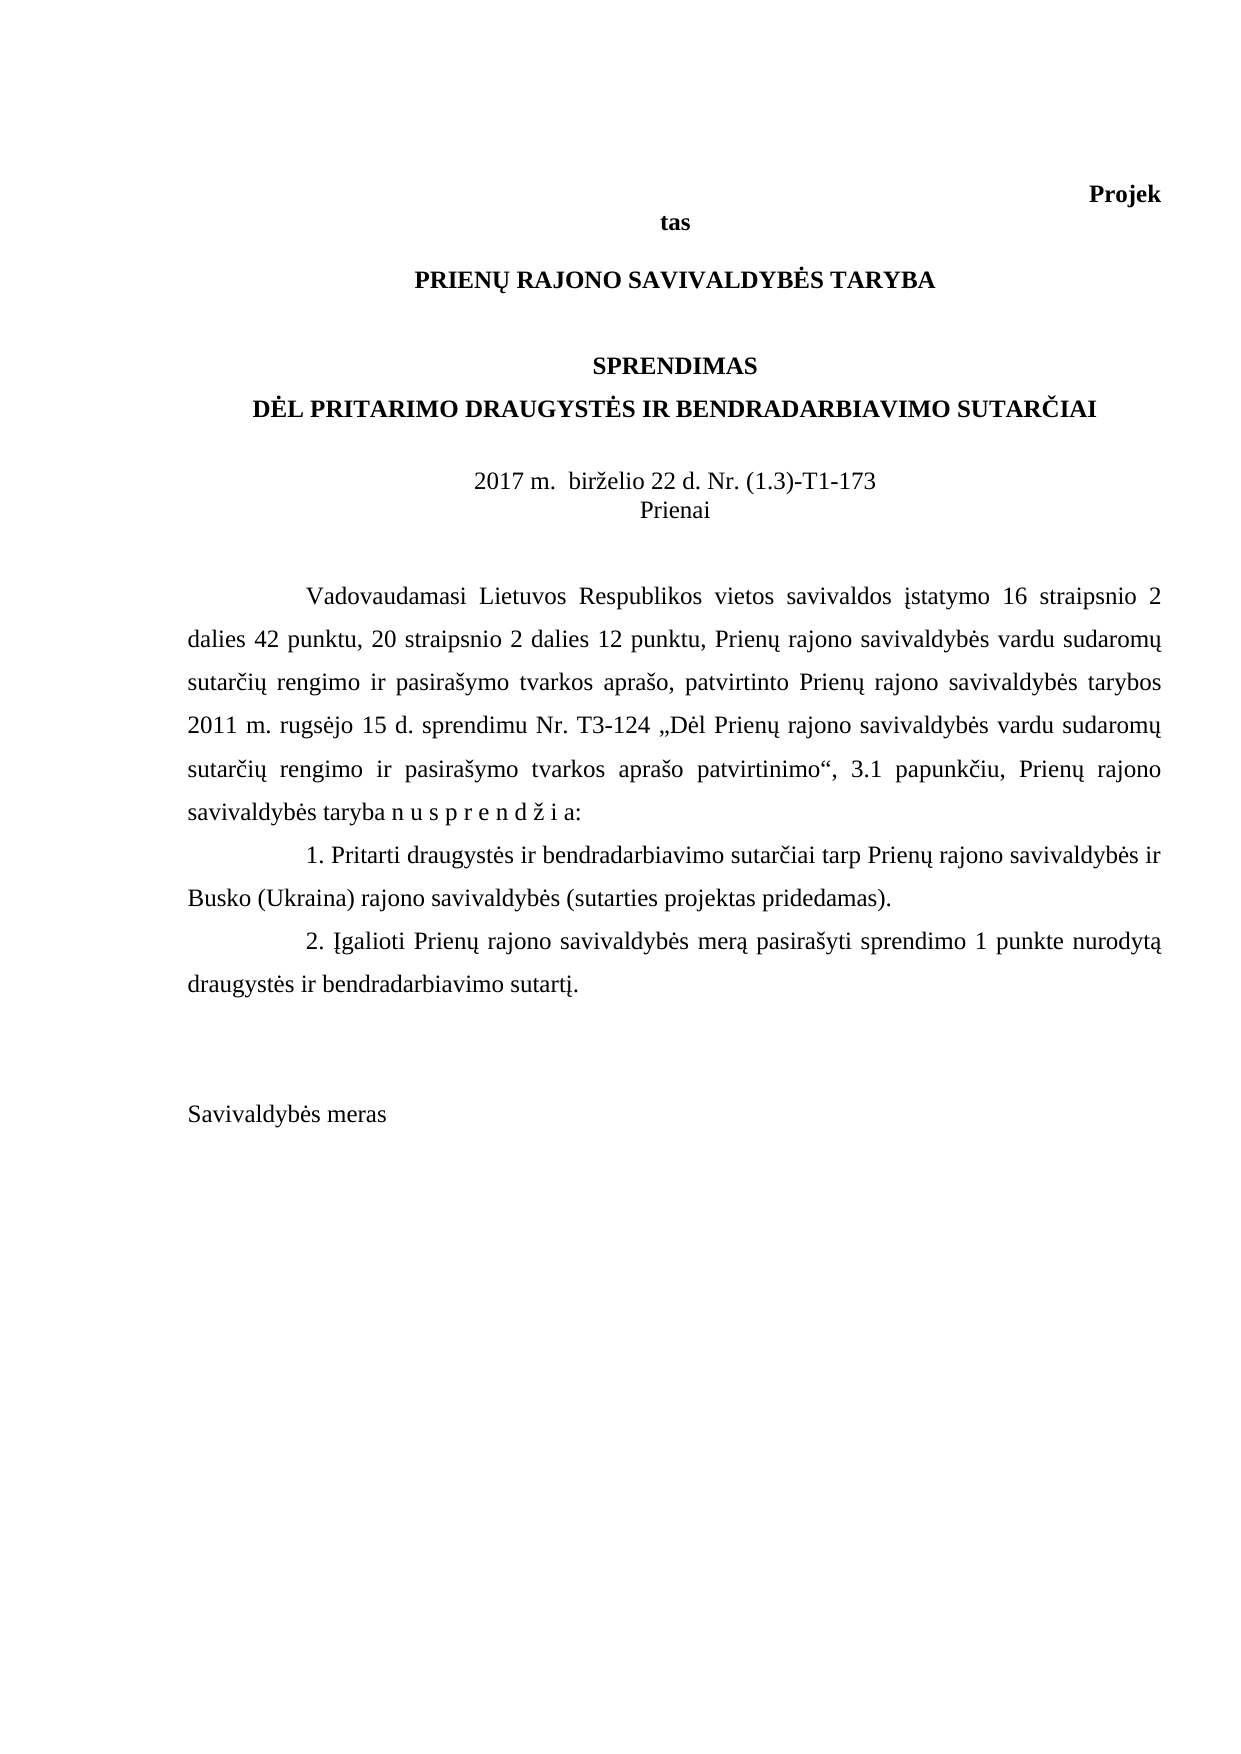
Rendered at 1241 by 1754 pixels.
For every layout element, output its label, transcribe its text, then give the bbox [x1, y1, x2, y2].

text 1. Pritarti draugystės ir bendradarbiavimo sutarčiai tarp Prienų rajono savivaldybės ir Busko (Ukraina) rajono savivaldybės (sutarties projektas pridedamas). [187, 840, 1162, 912]
text 2017 m. birželio 22 d. Nr. (1.3)-T1-173 [187, 466, 1162, 495]
text Dėl pritarimo DRAUGYSTĖS IR bendradarbiavimo sutarčiai [187, 394, 1162, 423]
text 2. Įgalioti Prienų rajono savivaldybės merą pasirašyti sprendimo 1 punkte nurodytą draugystės ir bendradarbiavimo sutartį. [187, 926, 1162, 998]
text Projektas [187, 179, 1162, 236]
text Vadovaudamasi Lietuvos Respublikos vietos savivaldos įstatymo 16 straipsnio 2 dalies 42 punktu, 20 straipsnio 2 dalies 12 punktu, Prienų rajono savivaldybės vardu sudaromų sutarčių rengimo ir pasirašymo tvarkos aprašo, patvirtinto Prienų rajono savivaldybės tarybos 2011 m. rugsėjo 15 d. sprendimu Nr. T3-124 „Dėl Prienų rajono savivaldybės vardu sudaromų sutarčių rengimo ir pasirašymo tvarkos aprašo patvirtinimo“, 3.1 papunkčiu, Prienų rajono savivaldybės taryba n u s p r e n d ž i a: [187, 581, 1162, 826]
text Savivaldybės meras [187, 1099, 1162, 1127]
text PRIENŲ RAJONO SAVIVALDYBĖS TARYBA [187, 265, 1162, 294]
text Prienai [187, 495, 1162, 524]
text SPRENDIMAS [187, 351, 1162, 380]
